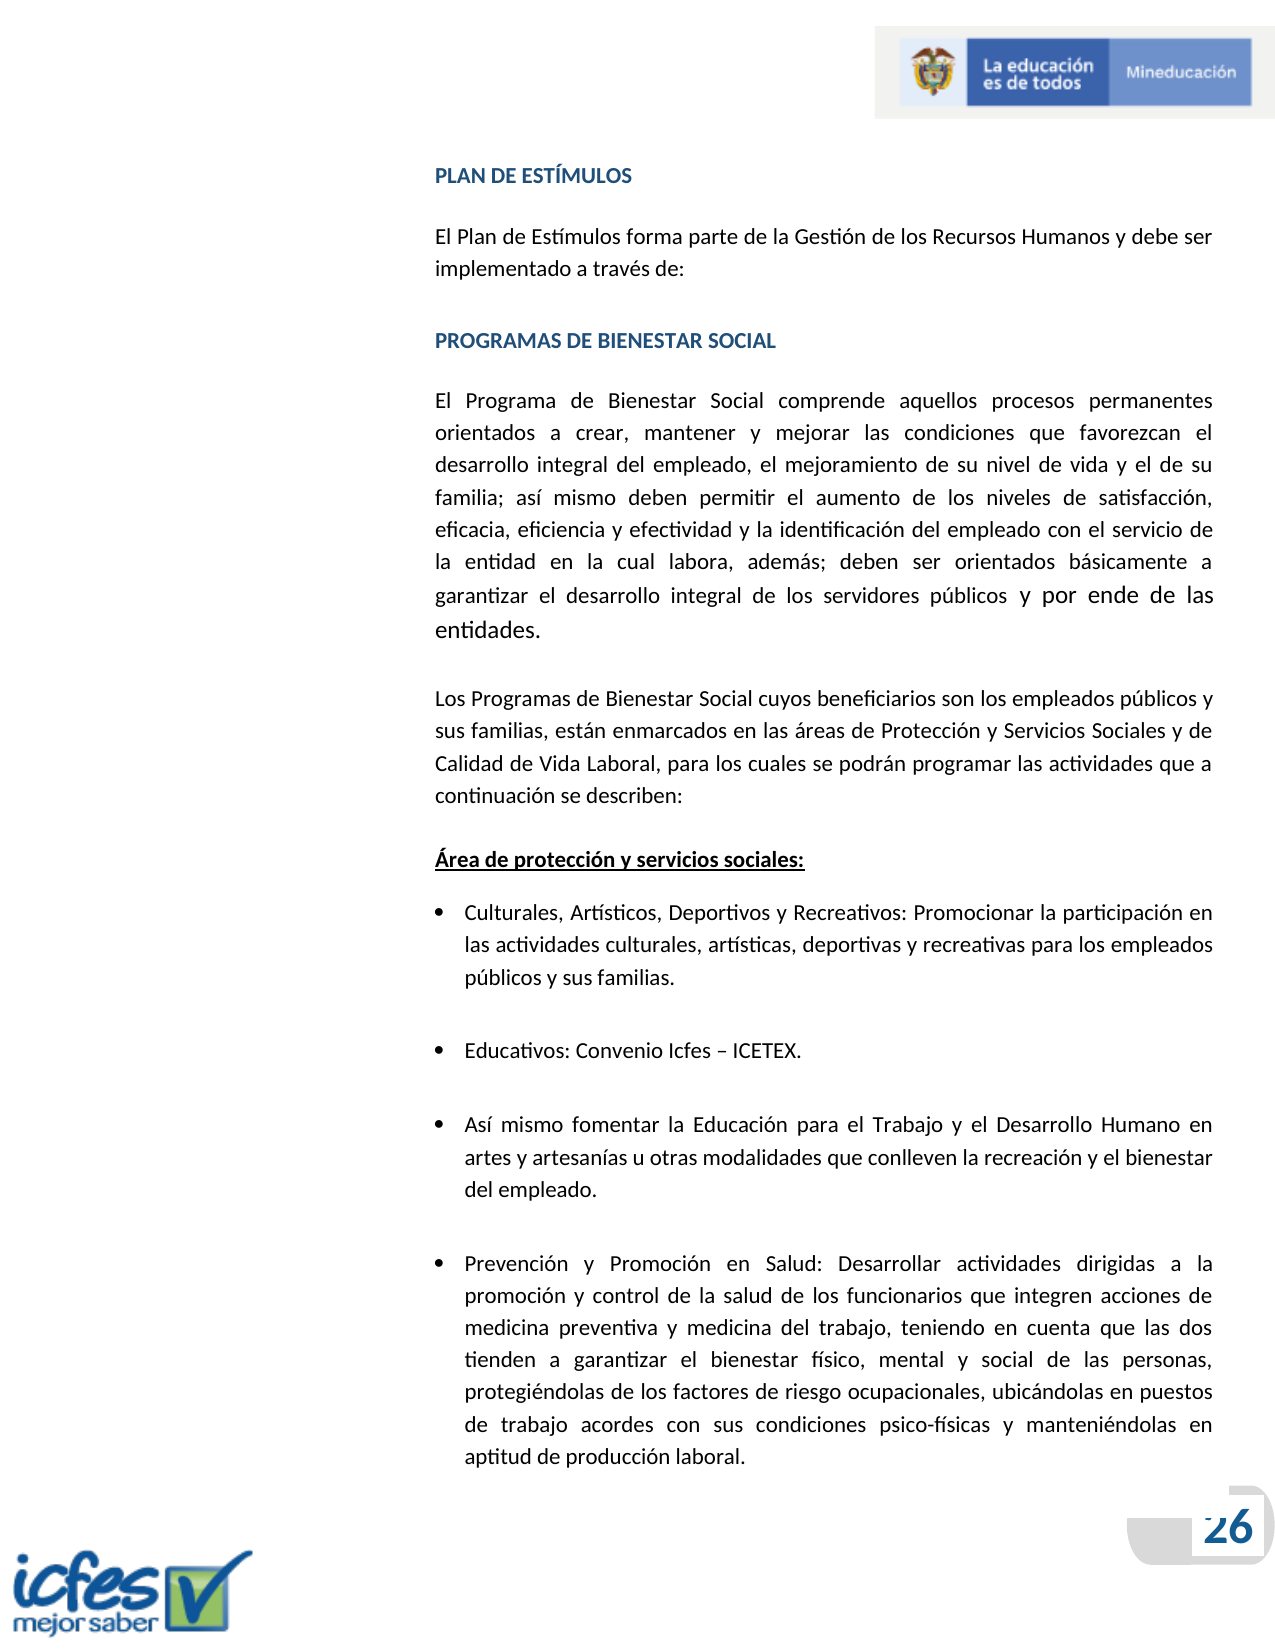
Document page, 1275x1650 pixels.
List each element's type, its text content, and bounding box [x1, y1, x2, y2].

list Educativos: Convenio Icfes – ICETEX. [435, 1037, 1214, 1065]
text PLAN DE ESTÍMULOS [435, 162, 1214, 190]
text Los Programas de Bienestar Social cuyos beneficiarios son los empleados públicos y sus familias, están enmarcados en las áreas de Protección y Servicios Sociales y de Calidad de Vida Laboral, para los cuales se podrán programar las actividades que a continuación se describen: [435, 684, 1214, 809]
text Área de protección y servicios sociales: [435, 845, 1214, 873]
list Culturales, Artísticos, Deportivos y Recreativos: Promocionar la participación en las actividades culturales, artísticas, deportivas y recreativas para los empleados públicos y sus familias. [435, 898, 1214, 991]
text El Plan de Estímulos forma parte de la Gestión de los Recursos Humanos y debe ser implementado a través de: [435, 222, 1214, 282]
list Así mismo fomentar la Educación para el Trabajo y el Desarrollo Humano en artes y artesanías u otras modalidades que conlleven la recreación y el bienestar del empleado. [435, 1111, 1214, 1203]
text PROGRAMAS DE BIENESTAR SOCIAL [435, 326, 1214, 354]
list Prevención y Promoción en Salud: Desarrollar actividades dirigidas a la promoción y control de la salud de los funcionarios que integren acciones de medicina preventiva y medicina del trabajo, teniendo en cuenta que las dos tienden a garantizar el bienestar físico, mental y social de las personas, protegiéndolas de los factores de riesgo ocupacionales, ubicándolas en puestos de trabajo acordes con sus condiciones psico-físicas y manteniéndolas en aptitud de producción laboral. [435, 1249, 1214, 1470]
list El Programa de Bienestar Social comprende aquellos procesos permanentes orientados a crear, mantener y mejorar las condiciones que favorezcan el desarrollo integral del empleado, el mejoramiento de su nivel de vida y el de su familia; así mismo deben permitir el aumento de los niveles de satisfacción, eficacia, eficiencia y efectividad y la identificación del empleado con el servicio de la entidad en la cual labora, además; deben ser orientados básicamente a garantizar el desarrollo integral de los servidores públicos y por ende de las entidades. [435, 386, 1214, 645]
